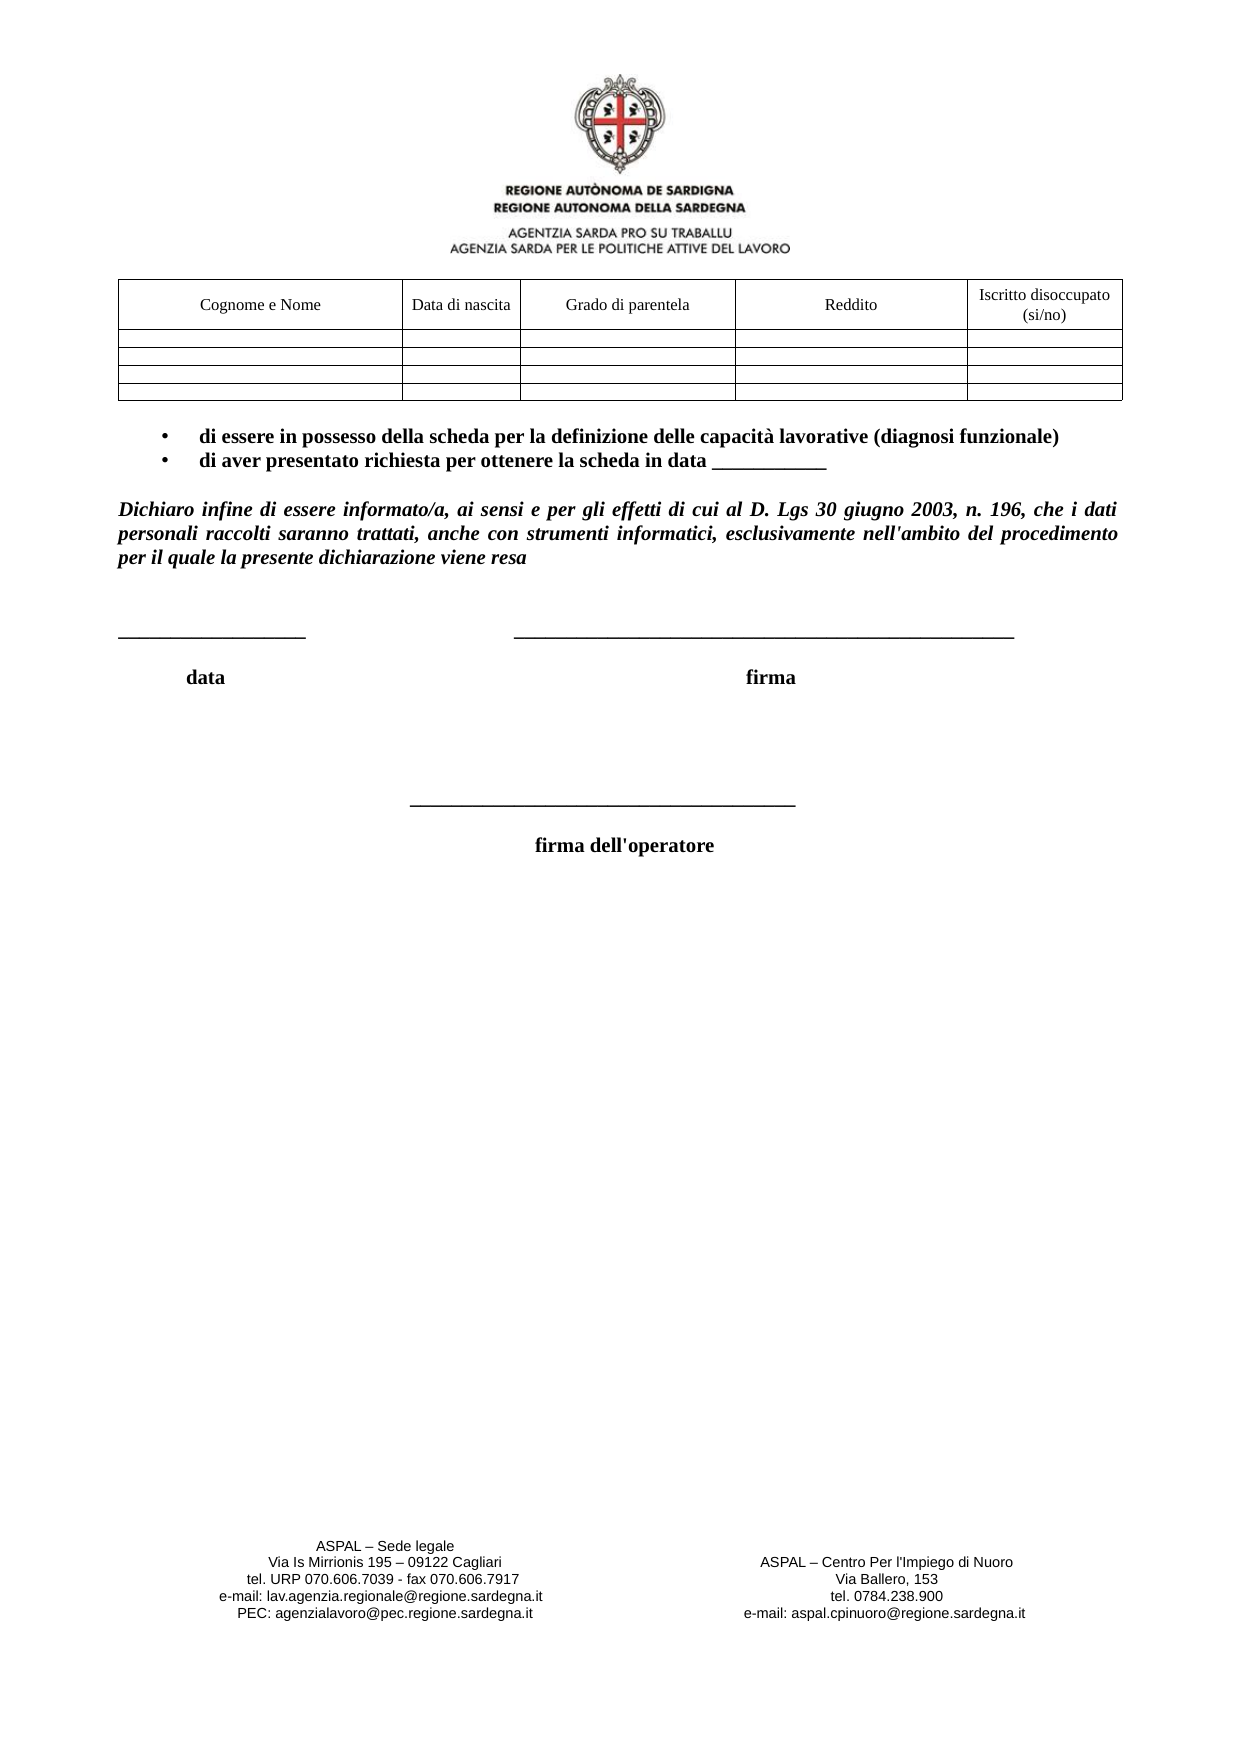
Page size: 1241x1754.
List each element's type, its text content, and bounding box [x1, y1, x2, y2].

table_header Grado di parentela [521, 280, 735, 329]
text _____________________________________ [118, 785, 1084, 809]
table_cell [968, 366, 1122, 382]
table_cell [521, 348, 735, 365]
table_cell [736, 348, 967, 365]
table_cell [968, 384, 1122, 400]
table_header Reddito [736, 280, 967, 329]
table_cell [403, 348, 520, 365]
list di essere in possesso della scheda per la definizione delle capacità lavorative (diagnosi funzionale) [161, 424, 1122, 448]
table_cell [521, 330, 735, 347]
table_header Cognome e Nome [119, 280, 402, 329]
table_cell [736, 366, 967, 382]
picture [450, 74, 790, 254]
table_header Iscritto disoccupato (si/no) [968, 280, 1122, 329]
table_cell [736, 330, 967, 347]
text __________________ ________________________________________________ [118, 617, 1084, 641]
table_cell [119, 366, 402, 382]
table_cell [736, 384, 967, 400]
table_cell [968, 348, 1122, 365]
table_cell [403, 366, 520, 382]
table_cell [403, 330, 520, 347]
table_cell [119, 330, 402, 347]
table_cell [968, 330, 1122, 347]
table_cell [521, 384, 735, 400]
table_cell [403, 384, 520, 400]
table_header Data di nascita [403, 280, 520, 329]
table_cell [521, 366, 735, 382]
table_cell [119, 348, 402, 365]
text Dichiaro infine di essere informato/a, ai sensi e per gli effetti di cui al D. Lgs 30 giugno 2003, n. 196, che i dati personali raccolti saranno trattati, anche con strumenti informatici, esclusivamente nell'ambito del procedimento per il quale la presente dichiarazione viene resa [118, 496, 1122, 569]
text firma dell'operatore [118, 833, 1084, 857]
list di aver presentato richiesta per ottenere la scheda in data ___________ [161, 448, 1122, 472]
table_cell [119, 384, 402, 400]
text data firma [118, 665, 1084, 689]
